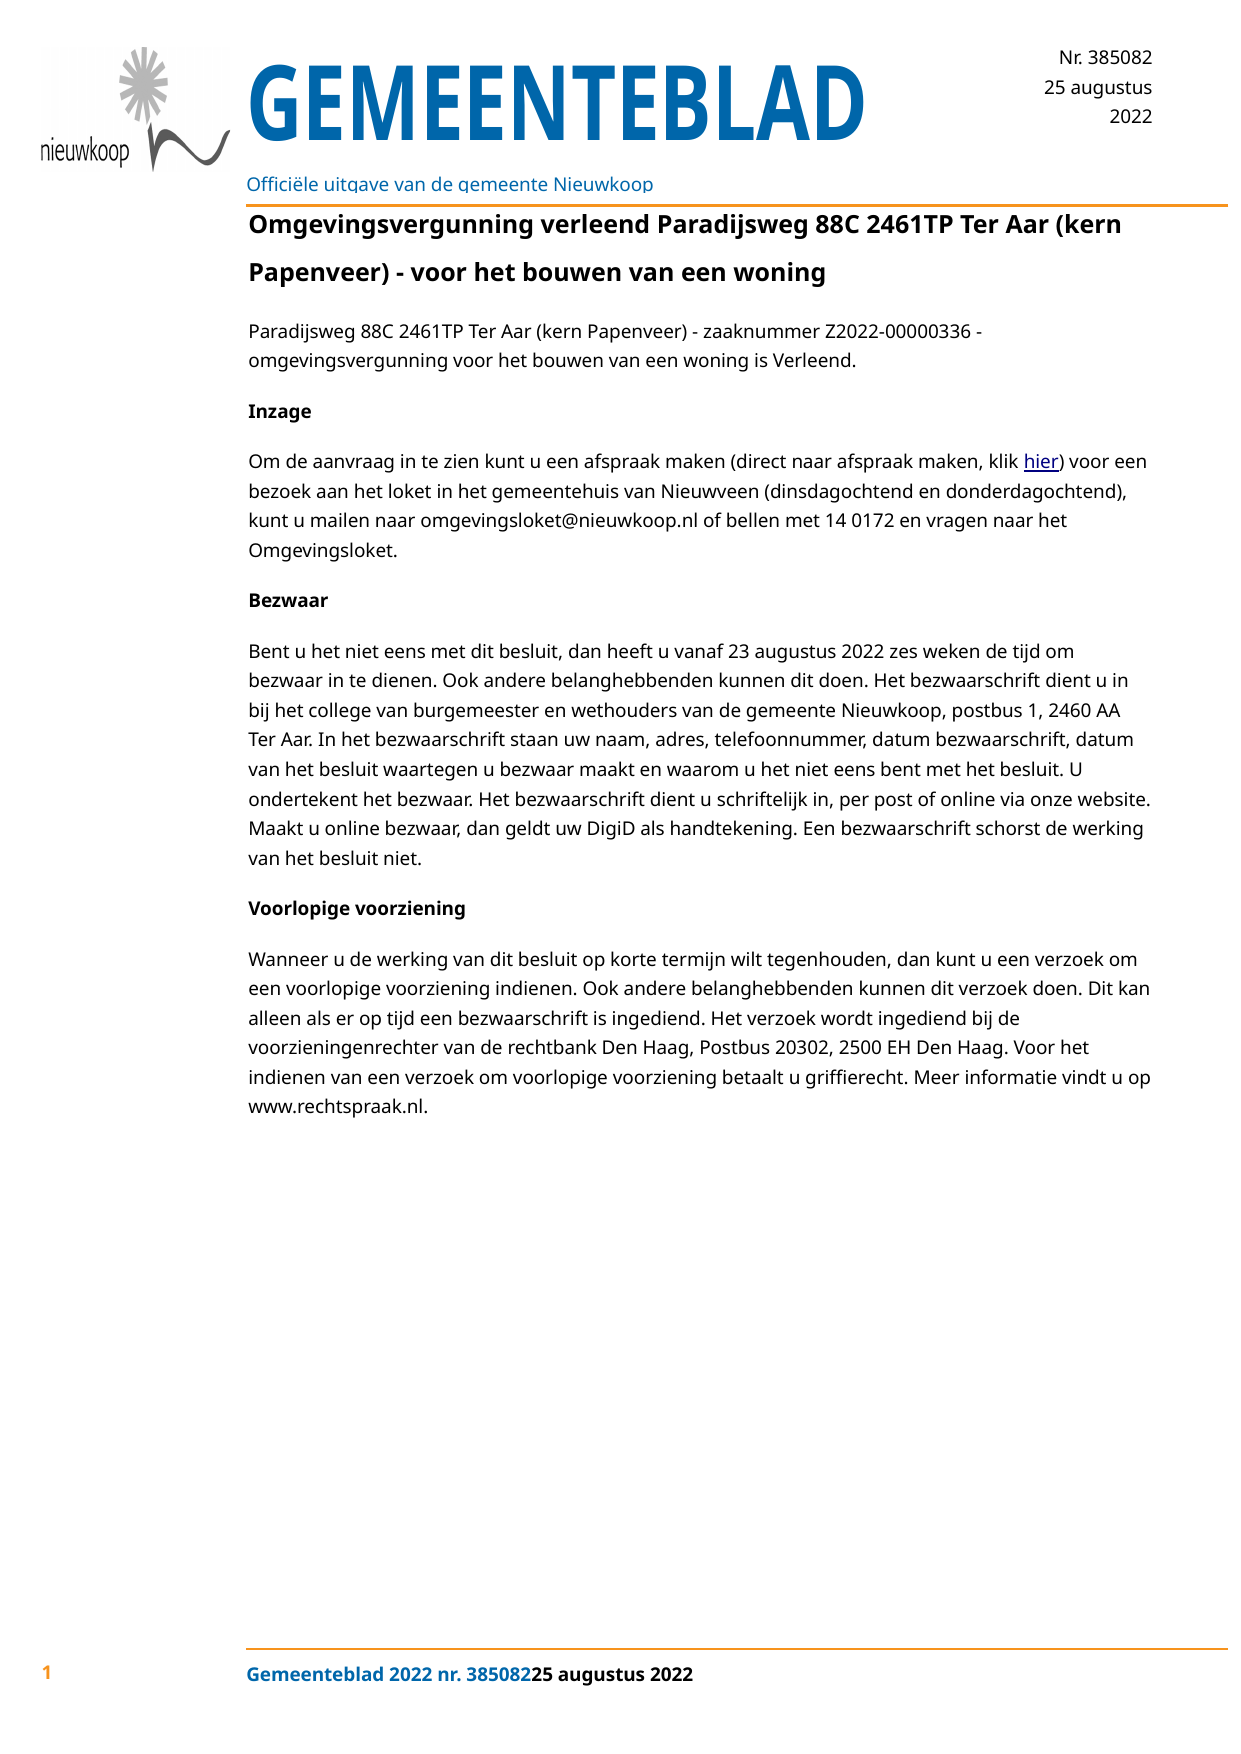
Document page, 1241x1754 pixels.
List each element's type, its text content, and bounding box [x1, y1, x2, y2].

text Voorlopige voorziening [248, 895, 1152, 921]
text Omgevingsvergunning verleend Paradijsweg 88C 2461TP Ter Aar (kern Papenveer) - voor het bouwen van een woning [248, 207, 1152, 288]
text Inzage [248, 398, 1152, 424]
picture [41, 47, 231, 172]
text Wanneer u de werking van dit besluit op korte termijn wilt tegenhouden, dan kunt u een verzoek om een voorlopige voorziening indienen. Ook andere belanghebbenden kunnen dit verzoek doen. Dit kan alleen als er op tijd een bezwaarschrift is ingediend. Het verzoek wordt ingediend bij de voorzieningenrechter van de rechtbank Den Haag, Postbus 20302, 2500 EH Den Haag. Voor het indienen van een verzoek om voorlopige voorziening betaalt u griffierecht. Meer informatie vindt u op www.rechtspraak.nl. [248, 946, 1152, 1119]
text Om de aanvraag in te zien kunt u een afspraak maken (direct naar afspraak maken, klik hier) voor een bezoek aan het loket in het gemeentehuis van Nieuwveen (dinsdagochtend en donderdagochtend), kunt u mailen naar omgevingsloket@nieuwkoop.nl of bellen met 14 0172 en vragen naar het Omgevingsloket. [248, 448, 1152, 563]
text Paradijsweg 88C 2461TP Ter Aar (kern Papenveer) - zaaknummer Z2022-00000336 - omgevingsvergunning voor het bouwen van een woning is Verleend. [248, 318, 1152, 373]
text Bent u het niet eens met dit besluit, dan heeft u vanaf 23 augustus 2022 zes weken de tijd om bezwaar in te dienen. Ook andere belanghebbenden kunnen dit doen. Het bezwaarschrift dient u in bij het college van burgemeester en wethouders van de gemeente Nieuwkoop, postbus 1, 2460 AA Ter Aar. In het bezwaarschrift staan uw naam, adres, telefoonnummer, datum bezwaarschrift, datum van het besluit waartegen u bezwaar maakt en waarom u het niet eens bent met het besluit. U ondertekent het bezwaar. Het bezwaarschrift dient u schriftelijk in, per post of online via onze website. Maakt u online bezwaar, dan geldt uw DigiD als handtekening. Een bezwaarschrift schorst de werking van het besluit niet. [248, 638, 1152, 871]
text Bezwaar [248, 587, 1152, 613]
